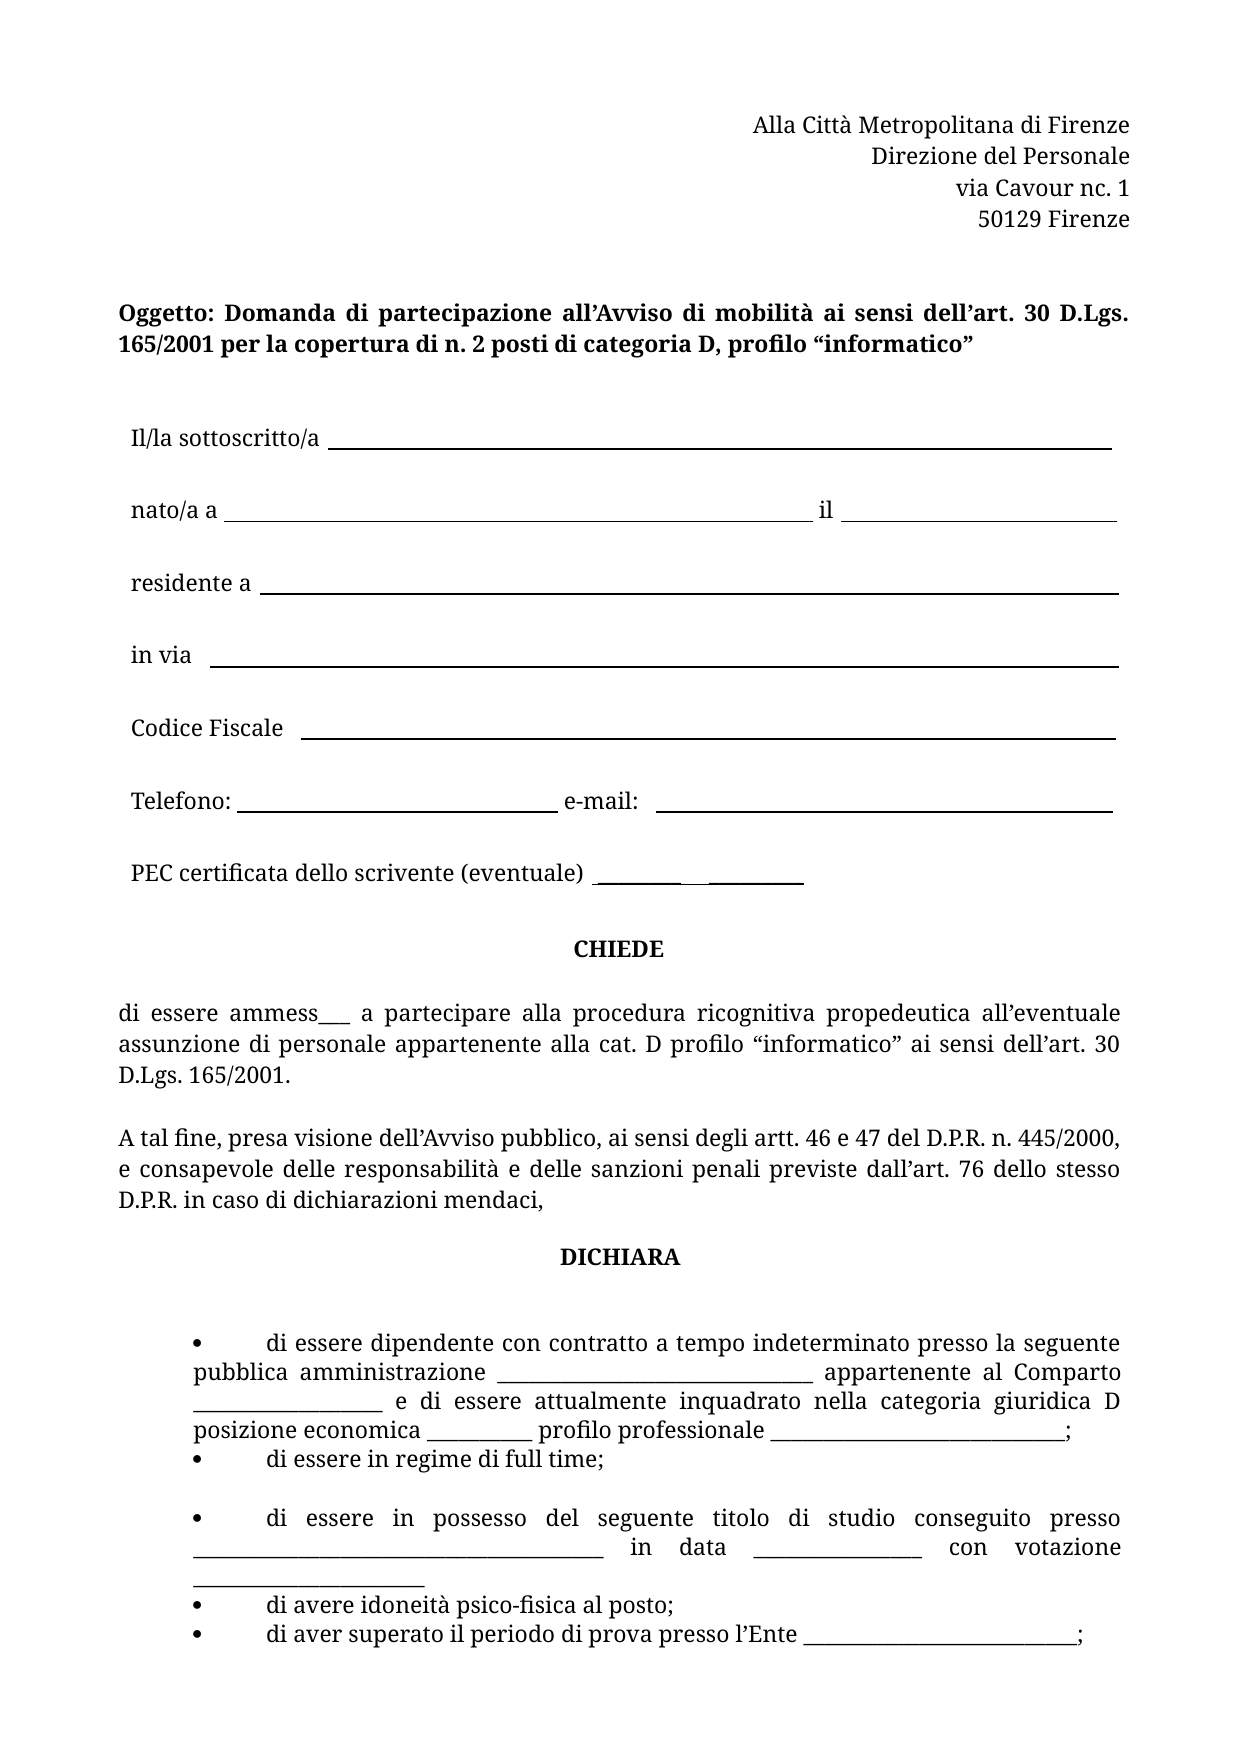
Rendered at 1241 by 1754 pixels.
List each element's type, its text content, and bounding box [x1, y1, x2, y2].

text PEC certificata dello scrivente (eventuale) ________ _________ [131, 857, 1122, 889]
list di essere in possesso del seguente titolo di studio conseguito presso _______________________________________ in data ________________ con votazione ______________________ [193, 1503, 1122, 1590]
text di essere ammess___ a partecipare alla procedura ricognitiva propedeutica all’eventuale assunzione di personale appartenente alla cat. D profilo “informatico” ai sensi dell’art. 30 D.Lgs. 165/2001. [118, 997, 1122, 1090]
text CHIEDE [547, 933, 689, 964]
text via Cavour nc. 1 [118, 172, 1130, 203]
text Alla Città Metropolitana di Firenze [118, 109, 1130, 140]
text Il/la sottoscritto/a [131, 422, 1122, 453]
list di aver superato il periodo di prova presso l’Ente __________________________; [193, 1619, 1122, 1649]
text Oggetto: Domanda di partecipazione all’Avviso di mobilità ai sensi dell’art. 30 D.Lgs. 165/2001 per la copertura di n. 2 posti di categoria D, profilo “informatico” [118, 297, 1130, 359]
text Direzione del Personale [118, 140, 1130, 172]
subtitle DICHIARA [118, 1240, 1122, 1272]
text 50129 Firenze [118, 203, 1130, 234]
text Codice Fiscale [131, 712, 1122, 743]
text nato/a a il [131, 494, 1122, 526]
text Telefono: e-mail: [131, 785, 1122, 816]
list di avere idoneità psico-fisica al posto; [193, 1590, 1122, 1619]
text A tal fine, presa visione dell’Avviso pubblico, ai sensi degli artt. 46 e 47 del D.P.R. n. 445/2000, e consapevole delle responsabilità e delle sanzioni penali previste dall’art. 76 dello stesso D.P.R. in caso di dichiarazioni mendaci, [118, 1122, 1122, 1215]
list di essere dipendente con contratto a tempo indeterminato presso la seguente pubblica amministrazione ______________________________ appartenente al Comparto __________________ e di essere attualmente inquadrato nella categoria giuridica D posizione economica __________ profilo professionale ____________________________; [193, 1328, 1122, 1444]
list di essere in regime di full time; [193, 1444, 1122, 1474]
text residente a [131, 567, 1122, 598]
text in via [131, 639, 1122, 671]
